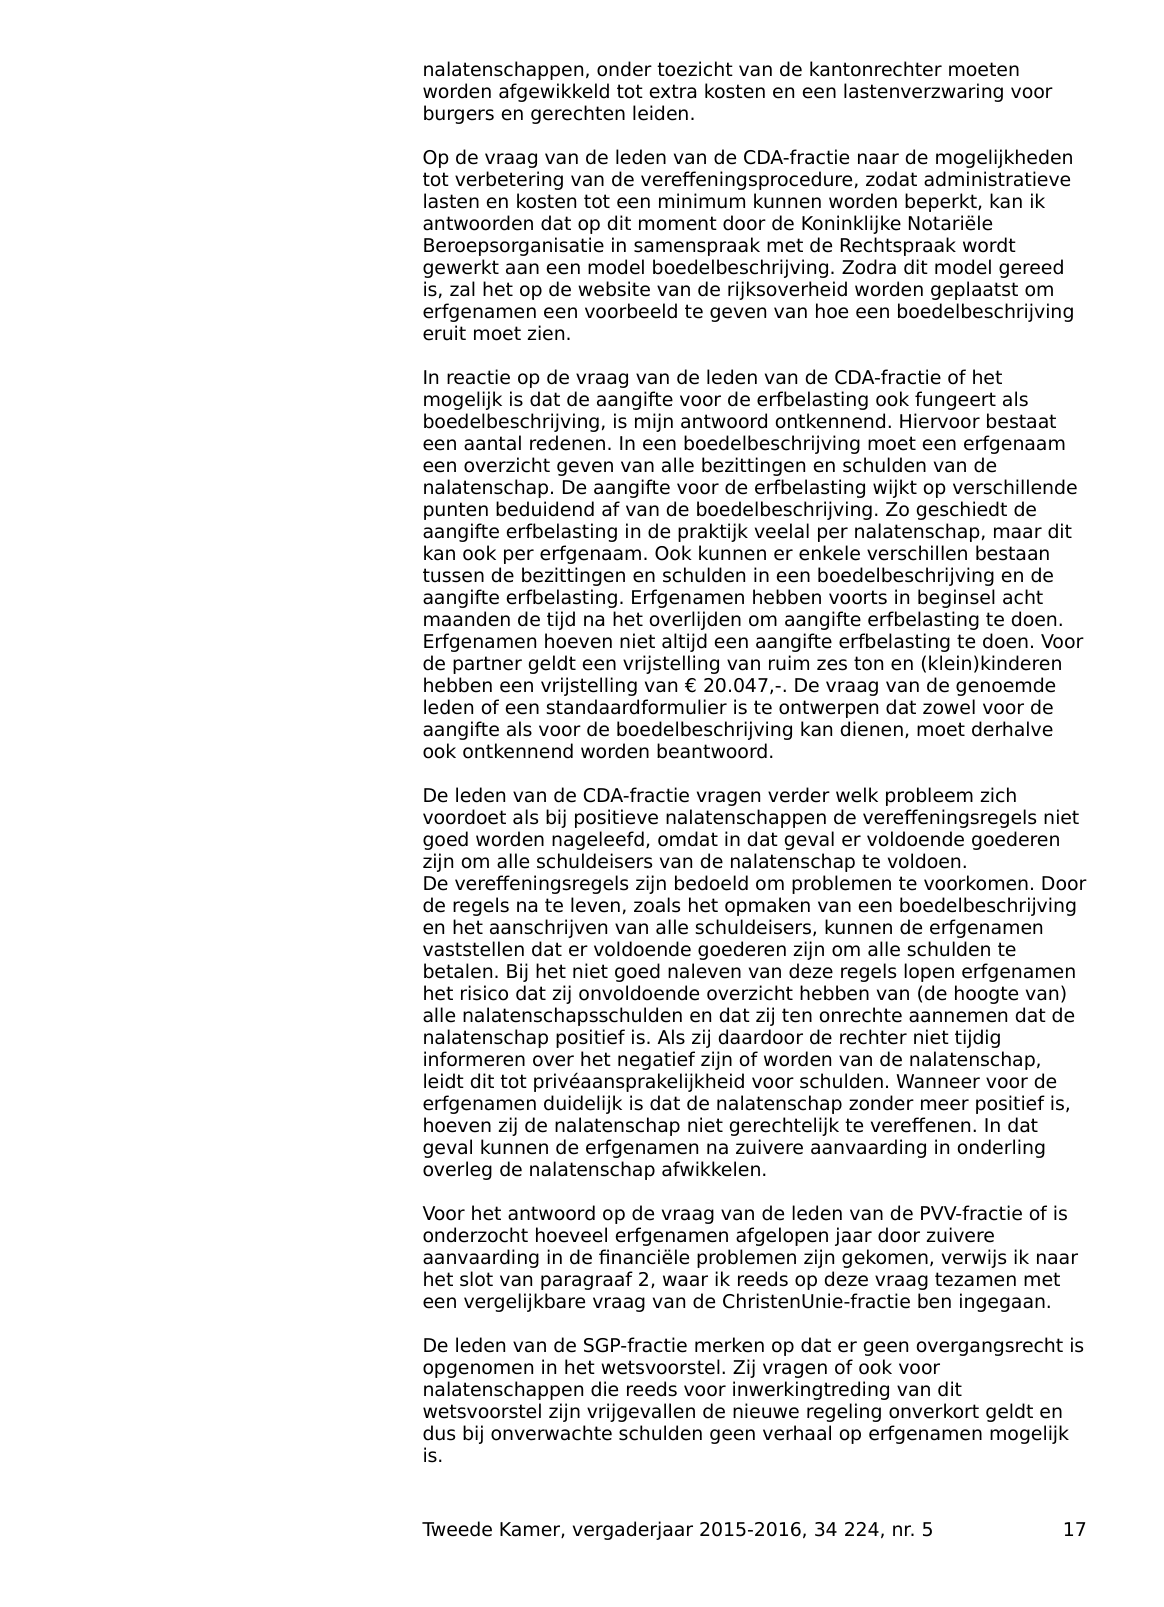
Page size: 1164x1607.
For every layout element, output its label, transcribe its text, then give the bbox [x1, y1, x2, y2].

text Op de vraag van de leden van de CDA-fractie naar de mogelijkheden tot verbetering van de vereffeningsprocedure, zodat administratieve lasten en kosten tot een minimum kunnen worden beperkt, kan ik antwoorden dat op dit moment door de Koninklijke Notariële Beroepsorganisatie in samenspraak met de Rechtspraak wordt gewerkt aan een model boedelbeschrijving. Zodra dit model gereed is, zal het op de website van de rijksoverheid worden geplaatst om erfgenamen een voorbeeld te geven van hoe een boedelbeschrijving eruit moet zien. [422, 147, 1087, 345]
text Voor het antwoord op de vraag van de leden van de PVV-fractie of is onderzocht hoeveel erfgenamen afgelopen jaar door zuivere aanvaarding in de financiële problemen zijn gekomen, verwijs ik naar het slot van paragraaf 2, waar ik reeds op deze vraag tezamen met een vergelijkbare vraag van de ChristenUnie-fractie ben ingegaan. [422, 1203, 1087, 1313]
text nalatenschappen, onder toezicht van de kantonrechter moeten worden afgewikkeld tot extra kosten en een lastenverzwaring voor burgers en gerechten leiden. [422, 59, 1087, 125]
text De leden van de CDA-fractie vragen verder welk probleem zich voordoet als bij positieve nalatenschappen de vereffeningsregels niet goed worden nageleefd, omdat in dat geval er voldoende goederen zijn om alle schuldeisers van de nalatenschap te voldoen. [422, 785, 1087, 873]
text De vereffeningsregels zijn bedoeld om problemen te voorkomen. Door de regels na te leven, zoals het opmaken van een boedelbeschrijving en het aanschrijven van alle schuldeisers, kunnen de erfgenamen vaststellen dat er voldoende goederen zijn om alle schulden te betalen. Bij het niet goed naleven van deze regels lopen erfgenamen het risico dat zij onvoldoende overzicht hebben van (de hoogte van) alle nalatenschapsschulden en dat zij ten onrechte aannemen dat de nalatenschap positief is. Als zij daardoor de rechter niet tijdig informeren over het negatief zijn of worden van de nalatenschap, leidt dit tot privéaansprakelijkheid voor schulden. Wanneer voor de erfgenamen duidelijk is dat de nalatenschap zonder meer positief is, hoeven zij de nalatenschap niet gerechtelijk te vereffenen. In dat geval kunnen de erfgenamen na zuivere aanvaarding in onderling overleg de nalatenschap afwikkelen. [422, 873, 1087, 1181]
text De leden van de SGP-fractie merken op dat er geen overgangsrecht is opgenomen in het wetsvoorstel. Zij vragen of ook voor nalatenschappen die reeds voor inwerkingtreding van dit wetsvoorstel zijn vrijgevallen de nieuwe regeling onverkort geldt en dus bij onverwachte schulden geen verhaal op erfgenamen mogelijk is. [422, 1335, 1087, 1467]
text In reactie op de vraag van de leden van de CDA-fractie of het mogelijk is dat de aangifte voor de erfbelasting ook fungeert als boedelbeschrijving, is mijn antwoord ontkennend. Hiervoor bestaat een aantal redenen. In een boedelbeschrijving moet een erfgenaam een overzicht geven van alle bezittingen en schulden van de nalatenschap. De aangifte voor de erfbelasting wijkt op verschillende punten beduidend af van de boedelbeschrijving. Zo geschiedt de aangifte erfbelasting in de praktijk veelal per nalatenschap, maar dit kan ook per erfgenaam. Ook kunnen er enkele verschillen bestaan tussen de bezittingen en schulden in een boedelbeschrijving en de aangifte erfbelasting. Erfgenamen hebben voorts in beginsel acht maanden de tijd na het overlijden om aangifte erfbelasting te doen. Erfgenamen hoeven niet altijd een aangifte erfbelasting te doen. Voor de partner geldt een vrijstelling van ruim zes ton en (klein)kinderen hebben een vrijstelling van € 20.047,-. De vraag van de genoemde leden of een standaardformulier is te ontwerpen dat zowel voor de aangifte als voor de boedelbeschrijving kan dienen, moet derhalve ook ontkennend worden beantwoord. [422, 367, 1087, 763]
